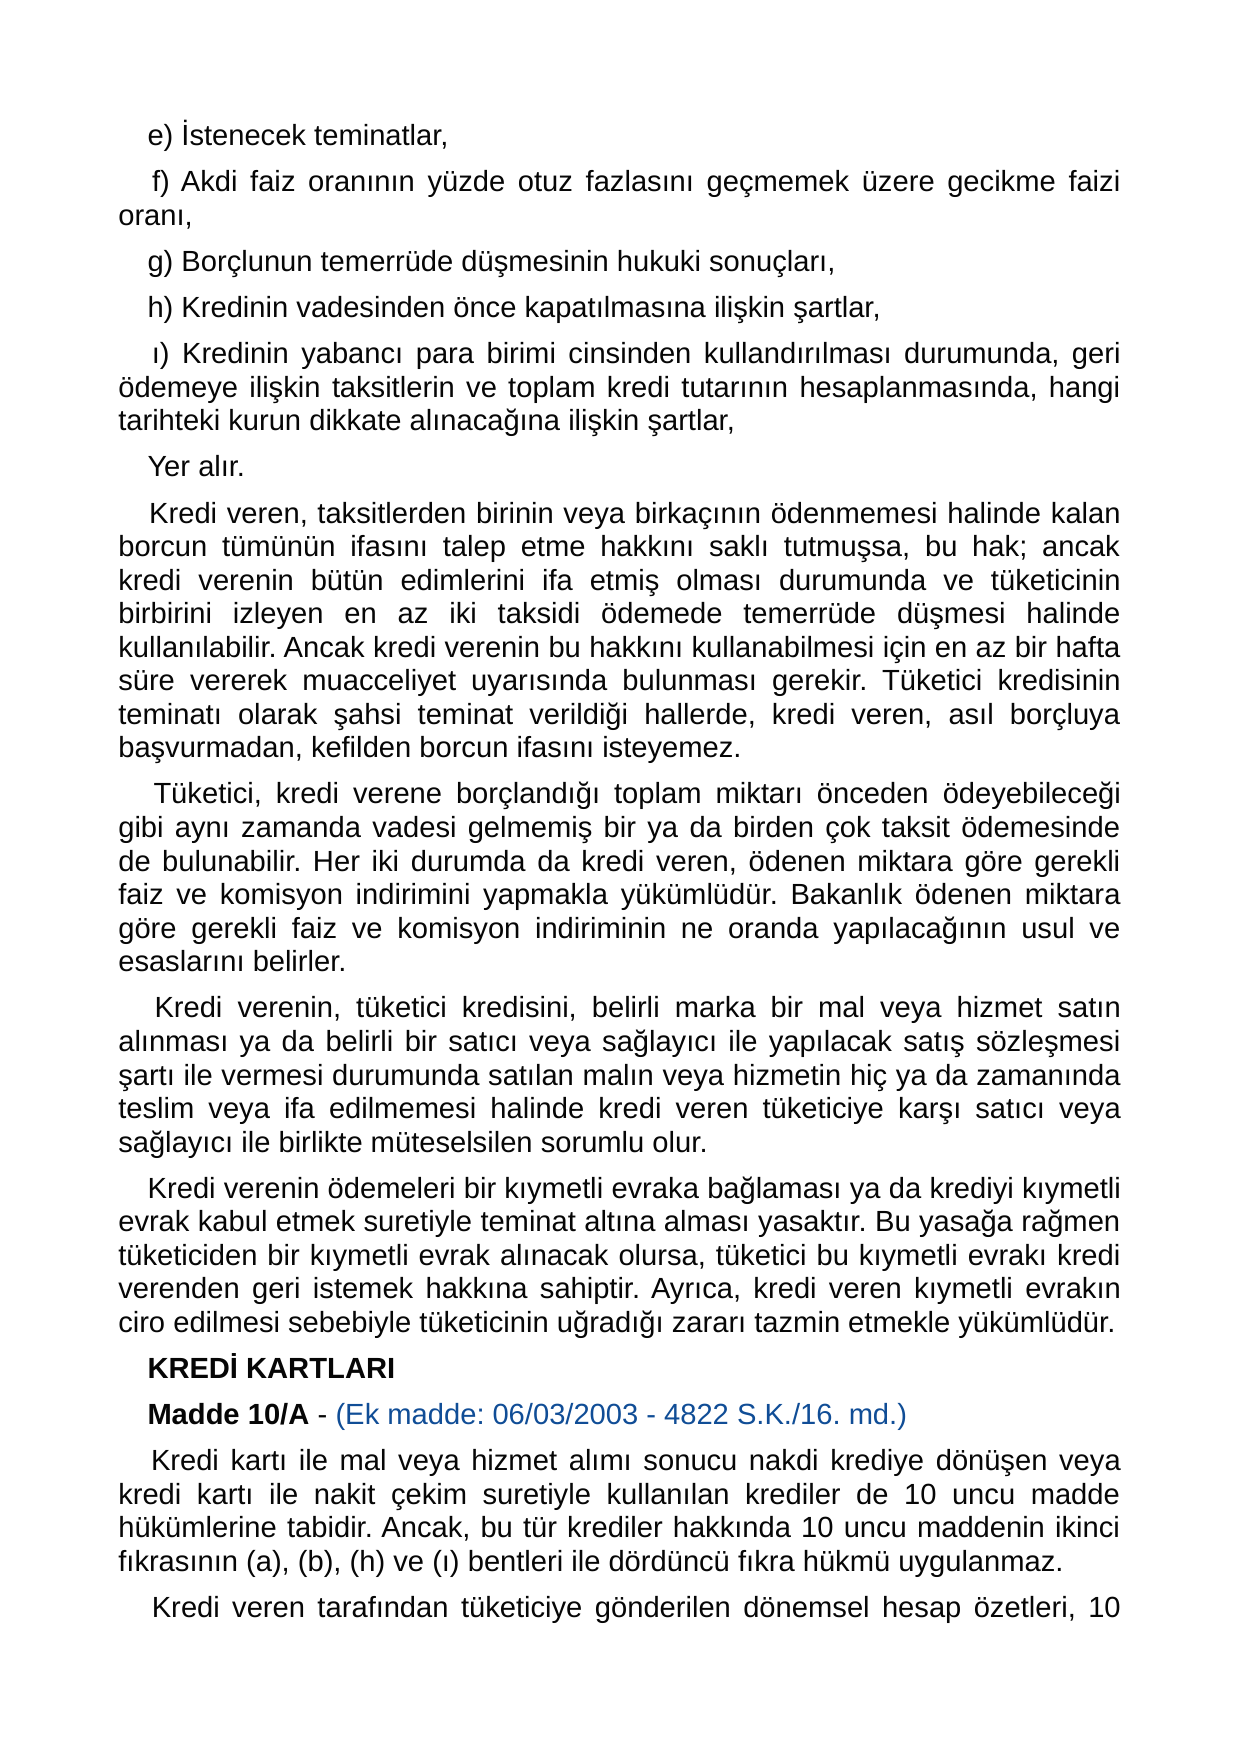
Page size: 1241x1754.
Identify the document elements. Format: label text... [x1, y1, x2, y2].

text h) Kredinin vadesinden önce kapatılmasına ilişkin şartlar, [118, 290, 1122, 324]
text KREDİ KARTLARI [118, 1351, 1122, 1385]
text Kredi veren, taksitlerden birinin veya birkaçının ödenmemesi halinde kalan borcun tümünün ifasını talep etme hakkını saklı tutmuşsa, bu hak; ancak kredi verenin bütün edimlerini ifa etmiş olması durumunda ve tüketicinin birbirini izleyen en az iki taksidi ödemede temerrüde düşmesi halinde kullanılabilir. Ancak kredi verenin bu hakkını kullanabilmesi için en az bir hafta süre vererek muacceliyet uyarısında bulunması gerekir. Tüketici kredisinin teminatı olarak şahsi teminat verildiği hallerde, kredi veren, asıl borçluya başvurmadan, kefilden borcun ifasını isteyemez. [118, 496, 1122, 764]
text ı) Kredinin yabancı para birimi cinsinden kullandırılması durumunda, geri ödemeye ilişkin taksitlerin ve toplam kredi tutarının hesaplanmasında, hangi tarihteki kurun dikkate alınacağına ilişkin şartlar, [118, 336, 1122, 437]
text Kredi verenin, tüketici kredisini, belirli marka bir mal veya hizmet satın alınması ya da belirli bir satıcı veya sağlayıcı ile yapılacak satış sözleşmesi şartı ile vermesi durumunda satılan malın veya hizmetin hiç ya da zamanında teslim veya ifa edilmemesi halinde kredi veren tüketiciye karşı satıcı veya sağlayıcı ile birlikte müteselsilen sorumlu olur. [118, 990, 1122, 1158]
text Kredi verenin ödemeleri bir kıymetli evraka bağlaması ya da krediyi kıymetli evrak kabul etmek suretiyle teminat altına alması yasaktır. Bu yasağa rağmen tüketiciden bir kıymetli evrak alınacak olursa, tüketici bu kıymetli evrakı kredi verenden geri istemek hakkına sahiptir. Ayrıca, kredi veren kıymetli evrakın ciro edilmesi sebebiyle tüketicinin uğradığı zararı tazmin etmekle yükümlüdür. [118, 1171, 1122, 1338]
text Yer alır. [118, 449, 1122, 483]
text g) Borçlunun temerrüde düşmesinin hukuki sonuçları, [118, 244, 1122, 278]
text Kredi veren tarafından tüketiciye gönderilen dönemsel hesap özetleri, 10 [118, 1590, 1122, 1624]
text Madde 10/A - (Ek madde: 06/03/2003 - 4822 S.K./16. md.) [118, 1397, 1122, 1431]
text f) Akdi faiz oranının yüzde otuz fazlasını geçmemek üzere gecikme faizi oranı, [118, 164, 1122, 231]
text Kredi kartı ile mal veya hizmet alımı sonucu nakdi krediye dönüşen veya kredi kartı ile nakit çekim suretiyle kullanılan krediler de 10 uncu madde hükümlerine tabidir. Ancak, bu tür krediler hakkında 10 uncu maddenin ikinci fıkrasının (a), (b), (h) ve (ı) bentleri ile dördüncü fıkra hükmü uygulanmaz. [118, 1443, 1122, 1578]
text e) İstenecek teminatlar, [118, 118, 1122, 152]
text Tüketici, kredi verene borçlandığı toplam miktarı önceden ödeyebileceği gibi aynı zamanda vadesi gelmemiş bir ya da birden çok taksit ödemesinde de bulunabilir. Her iki durumda da kredi veren, ödenen miktara göre gerekli faiz ve komisyon indirimini yapmakla yükümlüdür. Bakanlık ödenen miktara göre gerekli faiz ve komisyon indiriminin ne oranda yapılacağının usul ve esaslarını belirler. [118, 777, 1122, 978]
